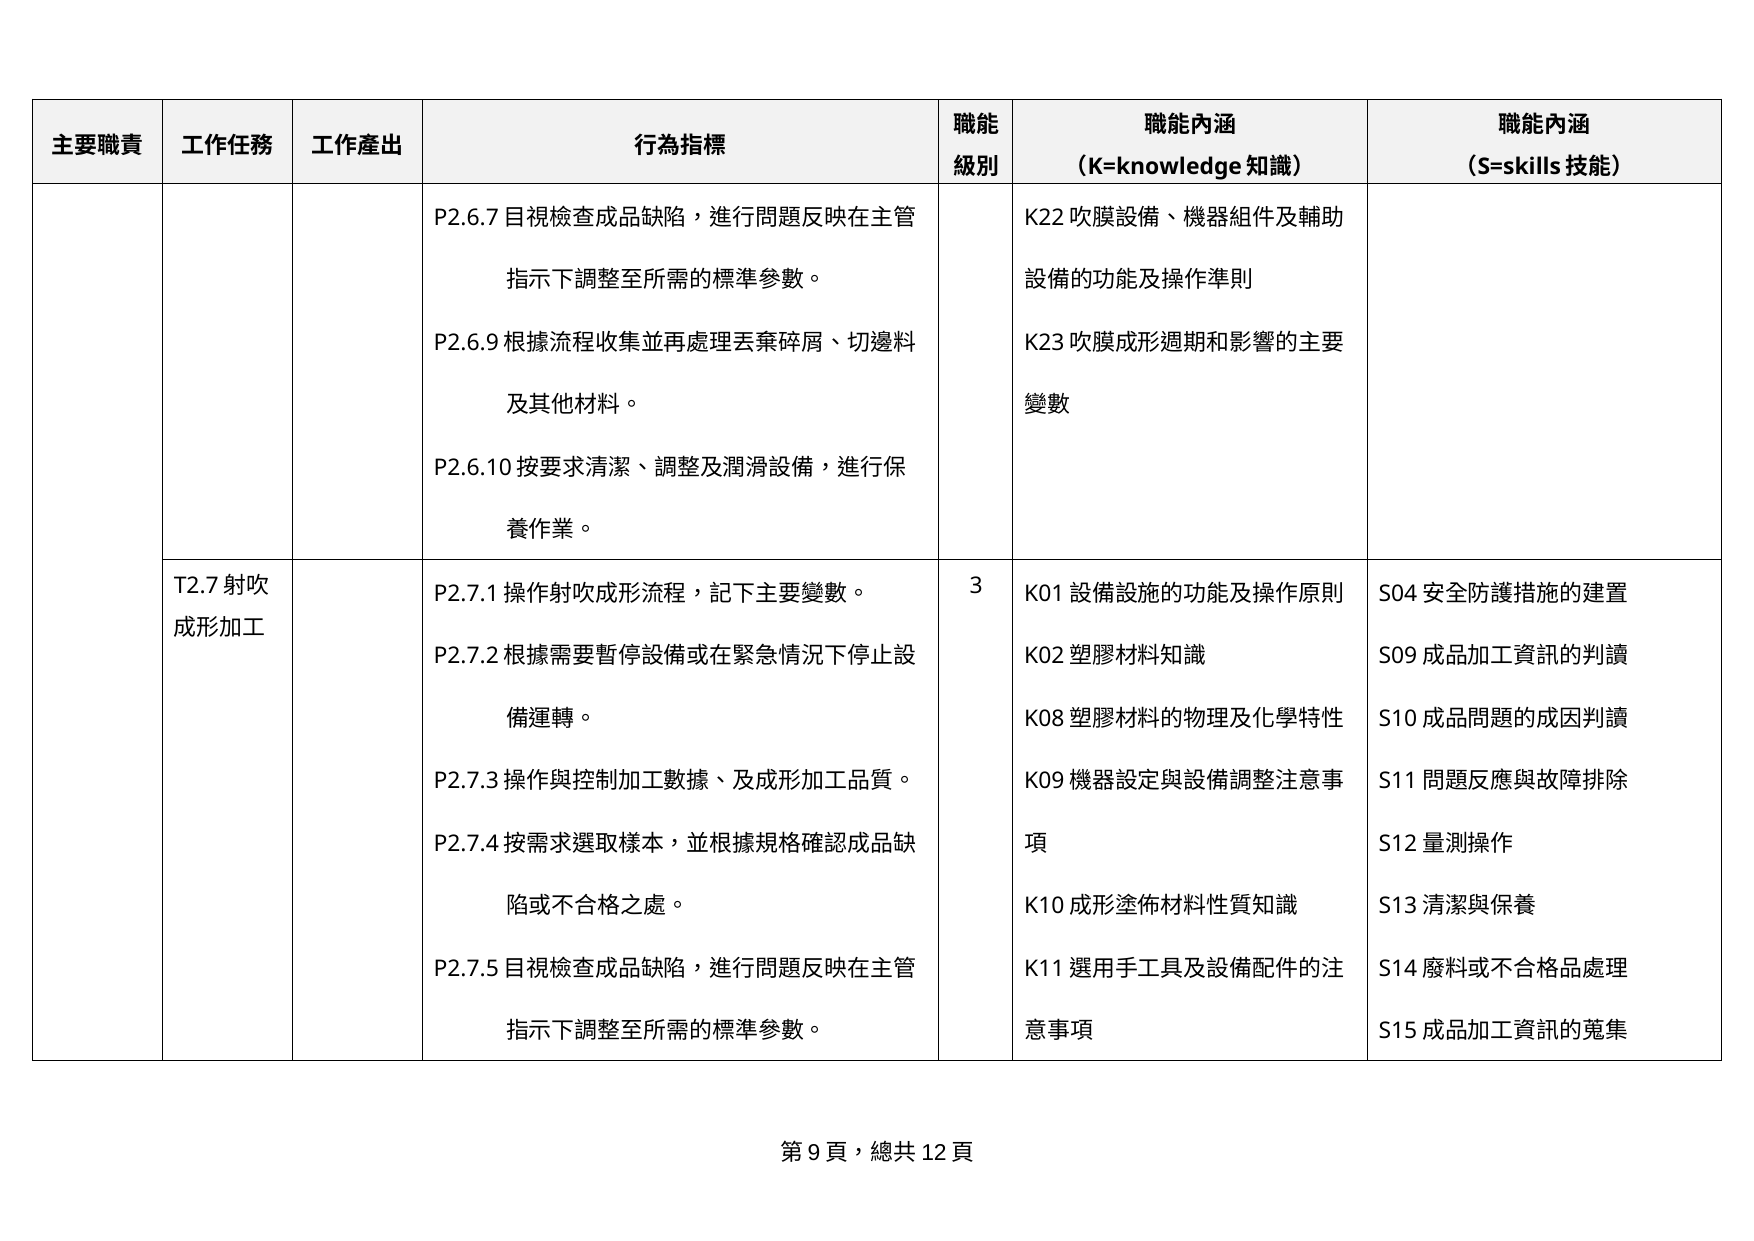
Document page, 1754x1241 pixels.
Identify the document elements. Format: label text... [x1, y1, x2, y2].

table_cell K22吹膜設備、機器組件及輔助設備的功能及操作準則 K23吹膜成形週期和影響的主要變數 [1013, 184, 1367, 559]
table_cell S04安全防護措施的建置 S09成品加工資訊的判讀 S10成品問題的成因判讀 S11問題反應與故障排除 S12量測操作 S13清潔與保養 S14廢料或不合格品處理 S15成品加工資訊的蒐集 [1368, 560, 1721, 1060]
table_cell K01設備設施的功能及操作原則 K02塑膠材料知識 K08塑膠材料的物理及化學特性 K09機器設定與設備調整注意事項 K10成形塗佈材料性質知識 K11選用手工具及設備配件的注意事項 [1013, 560, 1367, 1060]
table_cell 3 [939, 560, 1012, 1060]
table_cell T2.7射吹成形加工 [163, 560, 292, 1060]
table_header 工作任務 [163, 100, 292, 183]
table_header 行為指標 [423, 100, 938, 183]
table_cell [939, 184, 1012, 559]
table_cell [163, 184, 292, 559]
table_header 職能內涵 （S=skills技能） [1368, 100, 1721, 183]
table_cell P2.7.1操作射吹成形流程，記下主要變數。 P2.7.2根據需要暫停設備或在緊急情況下停止設備運轉。 P2.7.3操作與控制加工數據、及成形加工品質。 P2.7.4按需求選取樣本，並根據規格確認成品缺陷或不合格之處。 P2.7.5目視檢查成品缺陷，進行問題反映在主管指示下調整至所需的標準參數。 [423, 560, 938, 1060]
table_cell [293, 560, 422, 1060]
table_header 職能級別 [939, 100, 1012, 183]
table_cell [1368, 184, 1721, 559]
table_cell P2.6.7目視檢查成品缺陷，進行問題反映在主管指示下調整至所需的標準參數。 P2.6.9根據流程收集並再處理丟棄碎屑、切邊料及其他材料。 P2.6.10按要求清潔、調整及潤滑設備，進行保養作業。 [423, 184, 938, 559]
table_cell [293, 184, 422, 559]
table_header 主要職責 [33, 100, 162, 183]
table_header 職能內涵 （K=knowledge知識） [1013, 100, 1367, 183]
table_header 工作產出 [293, 100, 422, 183]
